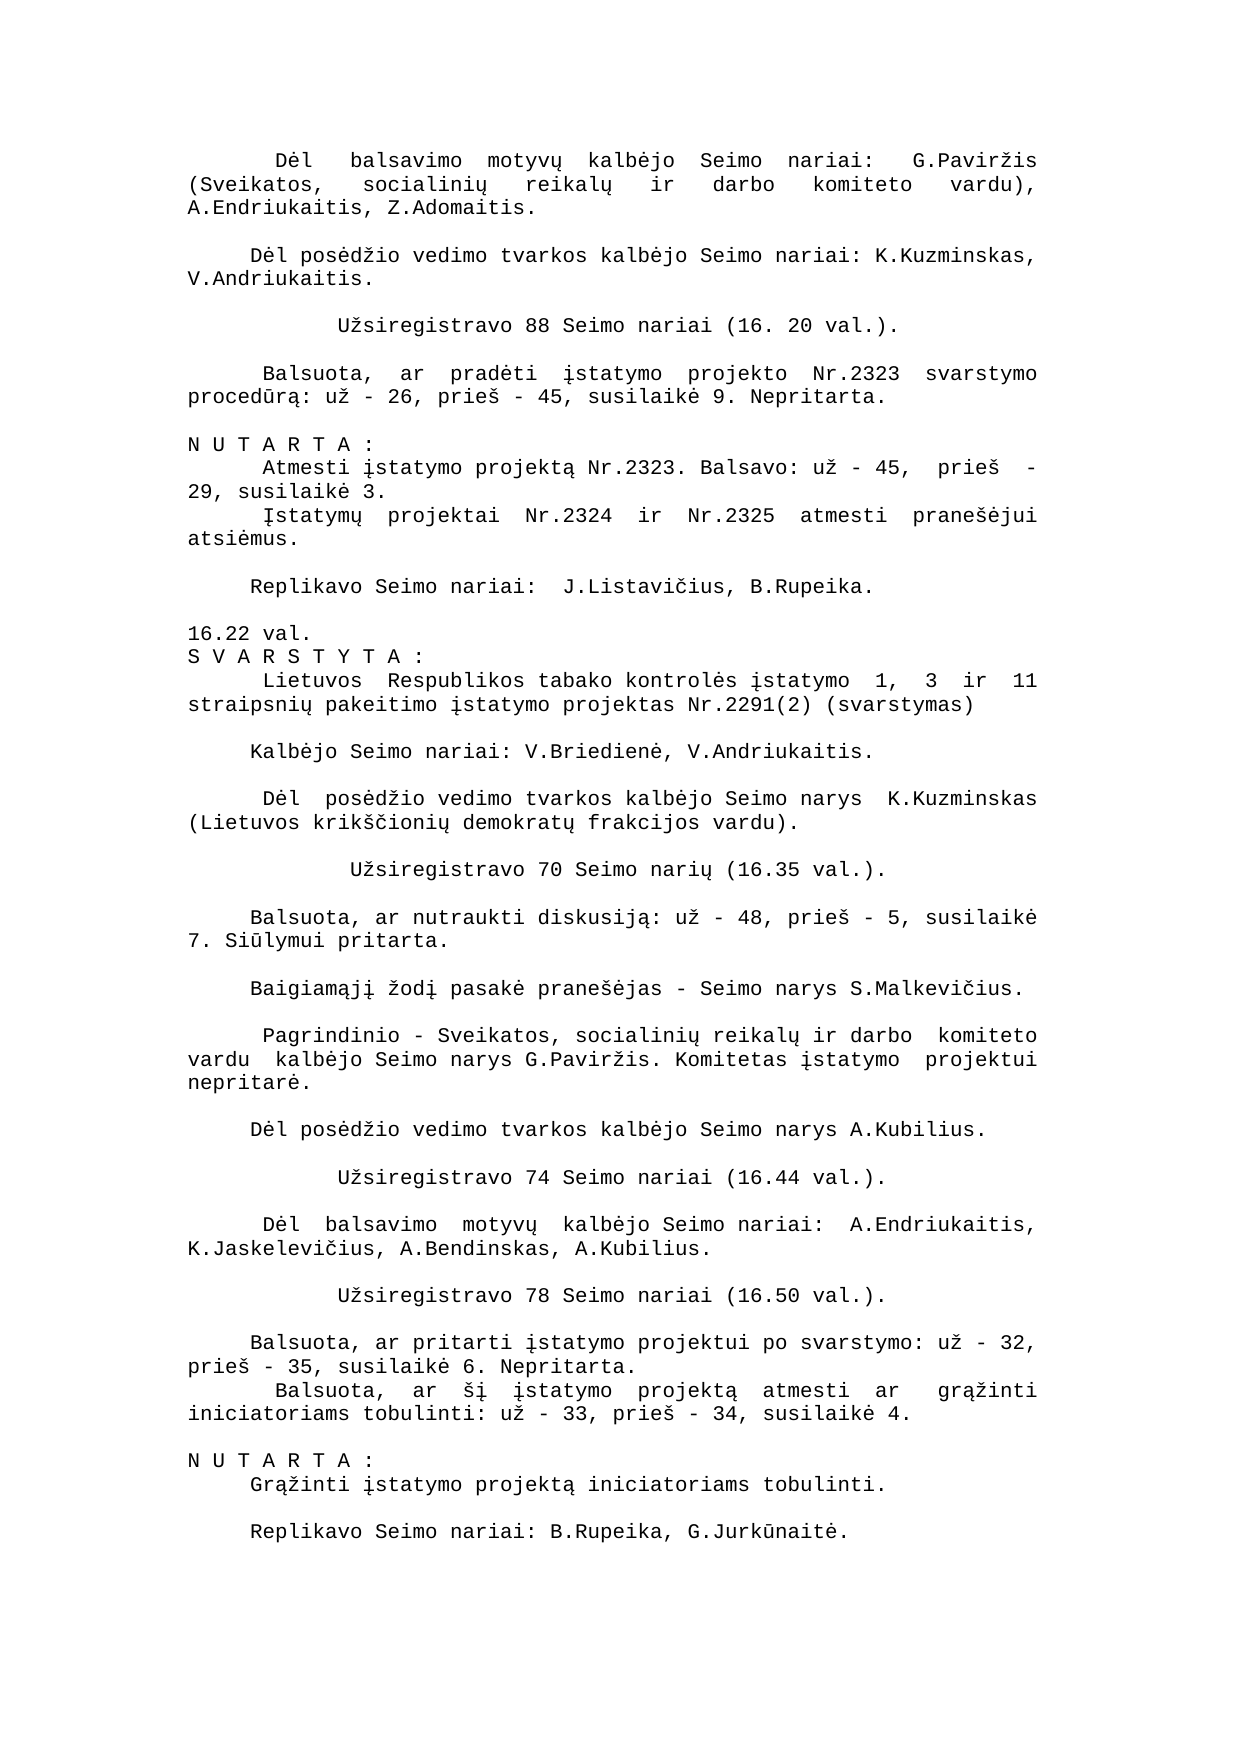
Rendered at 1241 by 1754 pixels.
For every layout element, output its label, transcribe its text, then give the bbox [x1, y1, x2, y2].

text Dėl posėdžio vedimo tvarkos kalbėjo Seimo narys K.Kuzminskas [187, 788, 1053, 812]
text Lietuvos Respublikos tabako kontrolės įstatymo 1, 3 ir 11 [187, 670, 1053, 694]
text Kalbėjo Seimo nariai: V.Briedienė, V.Andriukaitis. [187, 741, 1053, 765]
text Atmesti įstatymo projektą Nr.2323. Balsavo: už - 45, prieš - [187, 457, 1053, 481]
text straipsnių pakeitimo įstatymo projektas Nr.2291(2) (svarstymas) [187, 694, 1053, 717]
text procedūrą: už - 26, prieš - 45, susilaikė 9. Nepritarta. [187, 386, 1053, 410]
text Dėl balsavimo motyvų kalbėjo Seimo nariai: G.Paviržis [187, 150, 1053, 174]
text Balsuota, ar šį įstatymo projektą atmesti ar grąžinti [187, 1379, 1053, 1403]
text Užsiregistravo 88 Seimo nariai (16. 20 val.). [187, 316, 1053, 339]
text N U T A R T A : [187, 1451, 1053, 1474]
text Užsiregistravo 78 Seimo nariai (16.50 val.). [187, 1285, 1053, 1309]
text N U T A R T A : [187, 434, 1053, 457]
text (Sveikatos, socialinių reikalų ir darbo komiteto vardu), [187, 174, 1053, 197]
text vardu kalbėjo Seimo narys G.Paviržis. Komitetas įstatymo projektui [187, 1048, 1053, 1072]
text (Lietuvos krikščionių demokratų frakcijos vardu). [187, 812, 1053, 836]
text Užsiregistravo 74 Seimo nariai (16.44 val.). [187, 1167, 1053, 1190]
text Užsiregistravo 70 Seimo narių (16.35 val.). [187, 859, 1053, 883]
text Pagrindinio - Sveikatos, socialinių reikalų ir darbo komiteto [187, 1025, 1053, 1048]
text Dėl posėdžio vedimo tvarkos kalbėjo Seimo nariai: K.Kuzminskas, [187, 244, 1053, 268]
text A.Endriukaitis, Z.Adomaitis. [187, 197, 1053, 221]
text Grąžinti įstatymo projektą iniciatoriams tobulinti. [187, 1474, 1053, 1498]
text 7. Siūlymui pritarta. [187, 930, 1053, 954]
text atsiėmus. [187, 528, 1053, 552]
text Balsuota, ar nutraukti diskusiją: už - 48, prieš - 5, susilaikė [187, 907, 1053, 930]
text S V A R S T Y T A : [187, 647, 1053, 670]
text K.Jaskelevičius, A.Bendinskas, A.Kubilius. [187, 1238, 1053, 1261]
text Replikavo Seimo nariai: J.Listavičius, B.Rupeika. [187, 576, 1053, 599]
text Baigiamąjį žodį pasakė pranešėjas - Seimo narys S.Malkevičius. [187, 978, 1053, 1001]
text Replikavo Seimo nariai: B.Rupeika, G.Jurkūnaitė. [187, 1521, 1053, 1545]
text prieš - 35, susilaikė 6. Nepritarta. [187, 1356, 1053, 1379]
text 29, susilaikė 3. [187, 481, 1053, 505]
text Dėl posėdžio vedimo tvarkos kalbėjo Seimo narys A.Kubilius. [187, 1119, 1053, 1143]
text V.Andriukaitis. [187, 268, 1053, 292]
text Dėl balsavimo motyvų kalbėjo Seimo nariai: A.Endriukaitis, [187, 1214, 1053, 1238]
text nepritarė. [187, 1072, 1053, 1096]
text iniciatoriams tobulinti: už - 33, prieš - 34, susilaikė 4. [187, 1403, 1053, 1427]
text Balsuota, ar pradėti įstatymo projekto Nr.2323 svarstymo [187, 363, 1053, 386]
text 16.22 val. [187, 623, 1053, 647]
text Įstatymų projektai Nr.2324 ir Nr.2325 atmesti pranešėjui [187, 505, 1053, 528]
text Balsuota, ar pritarti įstatymo projektui po svarstymo: už - 32, [187, 1332, 1053, 1356]
